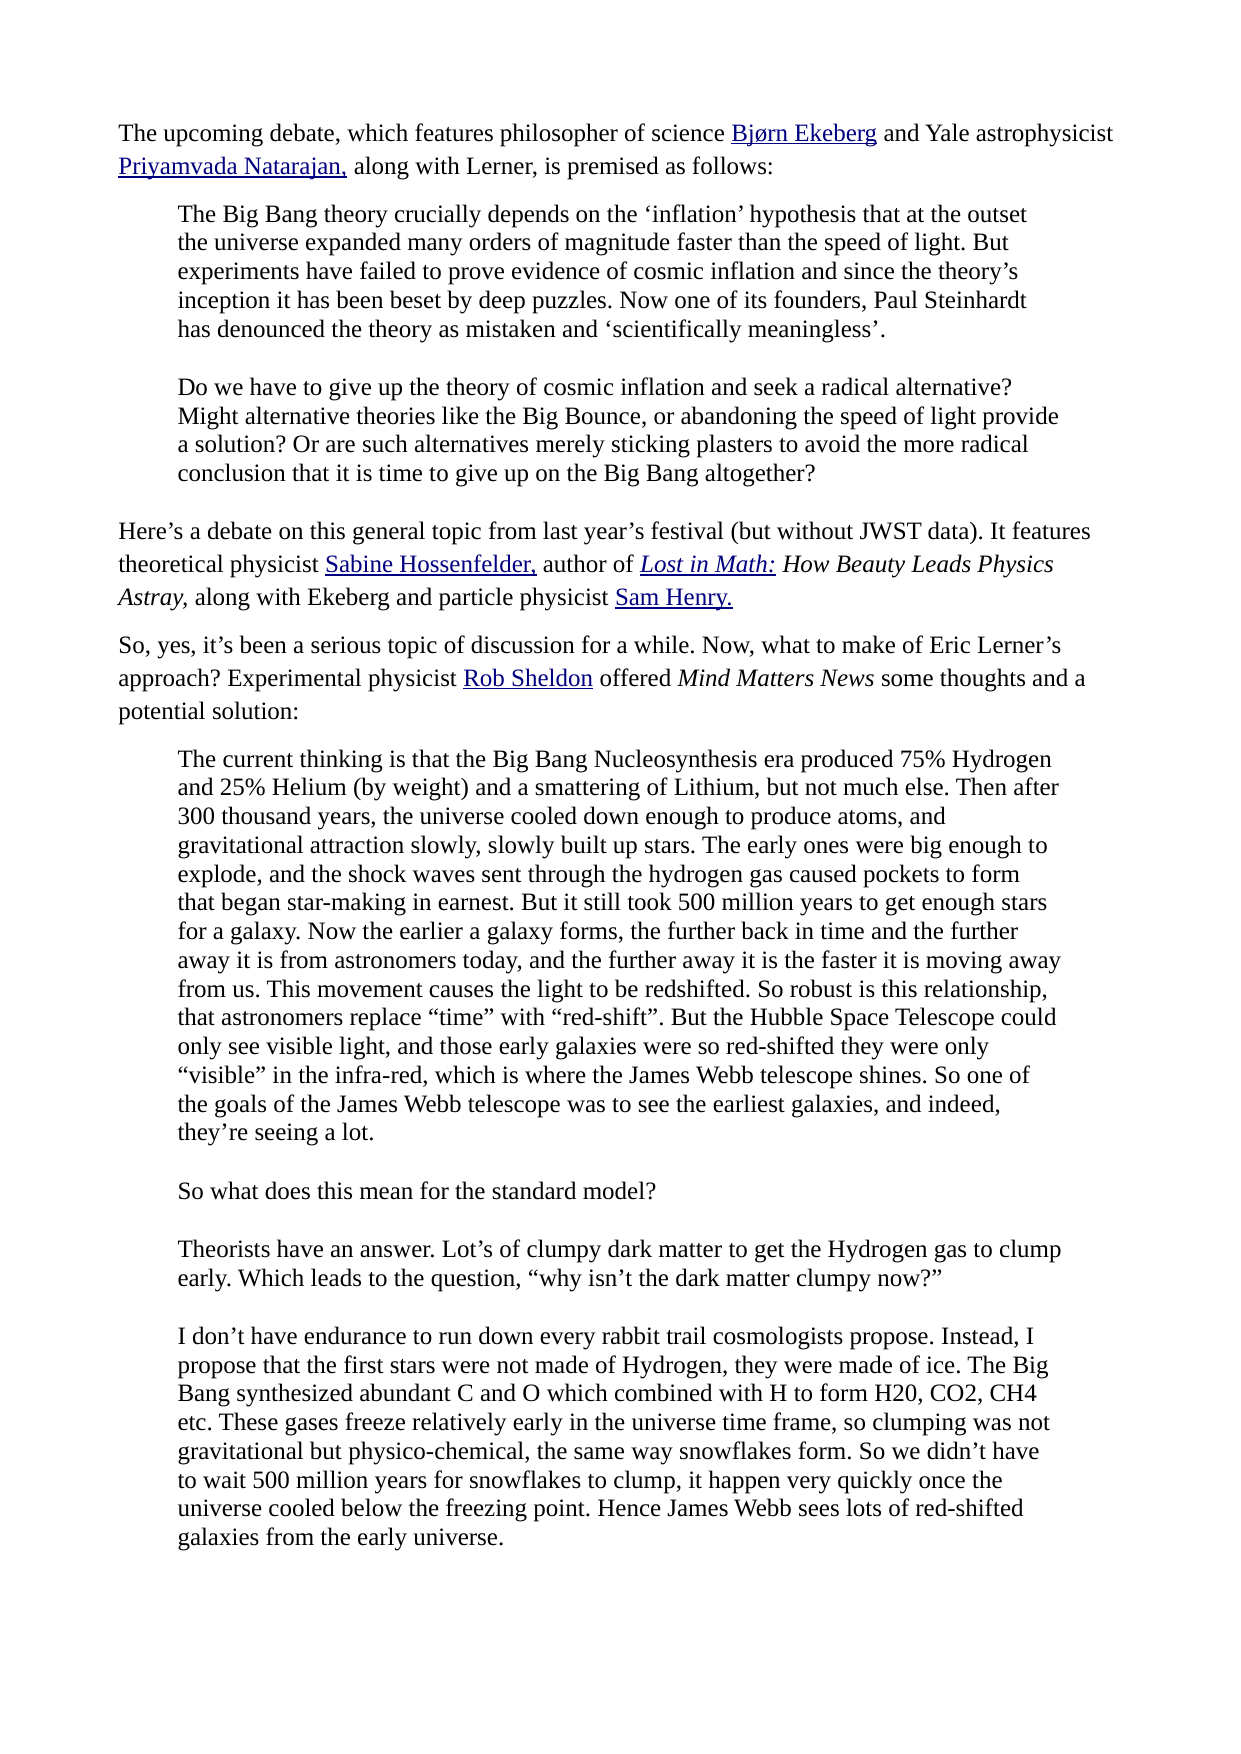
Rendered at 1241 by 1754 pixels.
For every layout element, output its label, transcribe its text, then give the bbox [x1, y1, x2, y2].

text Do we have to give up the theory of cosmic inflation and seek a radical alternative? Might alternative theories like the Big Bounce, or abandoning the speed of light provide a solution? Or are such alternatives merely sticking plasters to avoid the more radical conclusion that it is time to give up on the Big Bang altogether? [177, 372, 1063, 487]
text I don’t have endurance to run down every rabbit trail cosmologists propose. Instead, I propose that the first stars were not made of Hydrogen, they were made of ice. The Big Bang synthesized abundant C and O which combined with H to form H20, CO2, CH4 etc. These gases freeze relatively early in the universe time frame, so clumping was not gravitational but physico-chemical, the same way snowflakes form. So we didn’t have to wait 500 million years for snowflakes to clump, it happen very quickly once the universe cooled below the freezing point. Hence James Webb sees lots of red-shifted galaxies from the early universe. [177, 1321, 1063, 1551]
text The upcoming debate, which features philosopher of science Bjørn Ekeberg and Yale astrophysicist Priyamvada Natarajan, along with Lerner, is premised as follows: [118, 118, 1122, 180]
text So, yes, it’s been a serious topic of discussion for a while. Now, what to make of Eric Lerner’s approach? Experimental physicist Rob Sheldon offered Mind Matters News some thoughts and a potential solution: [118, 630, 1122, 725]
text The current thinking is that the Big Bang Nucleosynthesis era produced 75% Hydrogen and 25% Helium (by weight) and a smattering of Lithium, but not much else. Then after 300 thousand years, the universe cooled down enough to produce atoms, and gravitational attraction slowly, slowly built up stars. The early ones were big enough to explode, and the shock waves sent through the hydrogen gas caused pockets to form that began star-making in earnest. But it still took 500 million years to get enough stars for a galaxy. Now the earlier a galaxy forms, the further back in time and the further away it is from astronomers today, and the further away it is the faster it is moving away from us. This movement causes the light to be redshifted. So robust is this relationship, that astronomers replace “time” with “red-shift”. But the Hubble Space Telescope could only see visible light, and those early galaxies were so red-shifted they were only “visible” in the infra-red, which is where the James Webb telescope shines. So one of the goals of the James Webb telescope was to see the earliest galaxies, and indeed, they’re seeing a lot. [177, 744, 1063, 1146]
text The Big Bang theory crucially depends on the ‘inflation’ hypothesis that at the outset the universe expanded many orders of magnitude faster than the speed of light. But experiments have failed to prove evidence of cosmic inflation and since the theory’s inception it has been beset by deep puzzles. Now one of its founders, Paul Steinhardt has denounced the theory as mistaken and ‘scientifically meaningless’. [177, 199, 1063, 342]
text Here’s a debate on this general topic from last year’s festival (but without JWST data). It features theoretical physicist Sabine Hossenfelder, author of Lost in Math: How Beauty Leads Physics Astray, along with Ekeberg and particle physicist Sam Henry. [118, 516, 1122, 611]
text So what does this mean for the standard model? [177, 1176, 1063, 1204]
text Theorists have an answer. Lot’s of clumpy dark matter to get the Hydrogen gas to clump early. Which leads to the question, “why isn’t the dark matter clumpy now?” [177, 1234, 1063, 1291]
